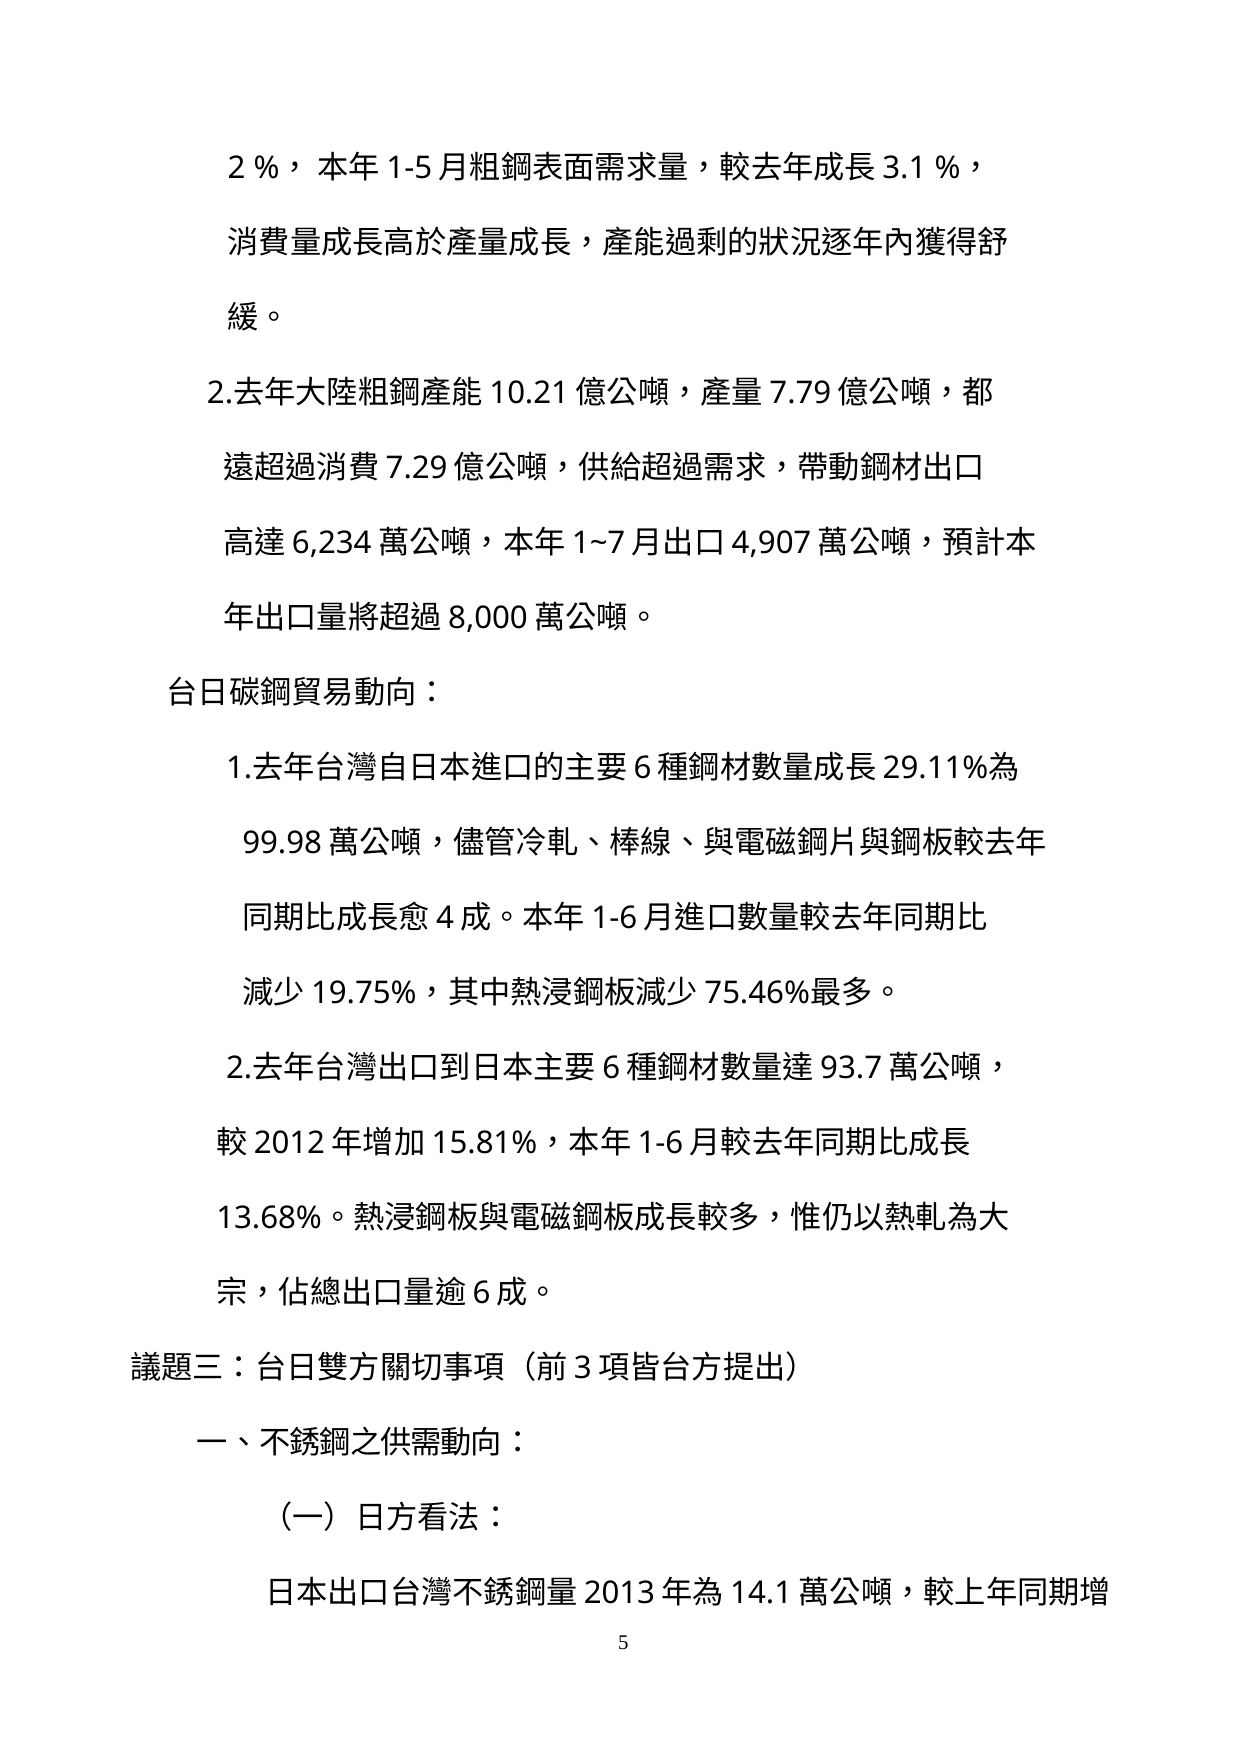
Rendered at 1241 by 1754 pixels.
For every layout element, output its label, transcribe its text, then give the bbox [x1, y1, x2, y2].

text 2 %， 本年1-5月粗鋼表面需求量，較去年成長3.1 %， [195, 127, 1116, 202]
text 較2012年增加15.81%，本年1-6月較去年同期比成長 [159, 1102, 1116, 1177]
text 緩。 [195, 277, 1116, 352]
text 年出口量將超過8,000萬公噸。 [190, 577, 1116, 652]
text 遠超過消費7.29億公噸，供給超過需求，帶動鋼材出口 [190, 427, 1116, 502]
text 議題三：台日雙方關切事項（前3項皆台方提出） [130, 1327, 1116, 1402]
text 台日碳鋼貿易動向： [150, 652, 1116, 727]
text 13.68%。熱浸鋼板與電磁鋼板成長較多，惟仍以熱軋為大 [159, 1177, 1116, 1252]
text 日本出口台灣不銹鋼量2013年為14.1萬公噸，較上年同期增 [167, 1552, 1116, 1627]
text 1.去年台灣自日本進口的主要6種鋼材數量成長29.11%為 [218, 727, 1116, 802]
text 一、不銹鋼之供需動向： [130, 1402, 1116, 1477]
text 宗，佔總出口量逾6成。 [159, 1252, 1116, 1327]
text 同期比成長愈4成。本年1-6月進口數量較去年同期比 [218, 877, 1116, 952]
text （一）日方看法： [261, 1477, 1116, 1552]
text 高達6,234萬公噸，本年1~7月出口4,907萬公噸，預計本 [190, 502, 1116, 577]
text 消費量成長高於產量成長，產能過剩的狀況逐年內獲得舒 [195, 202, 1116, 277]
text 減少19.75%，其中熱浸鋼板減少75.46%最多。 [218, 952, 1116, 1027]
text 2.去年台灣出口到日本主要6種鋼材數量達93.7萬公噸， [218, 1027, 1116, 1102]
text 99.98萬公噸，儘管冷軋、棒線、與電磁鋼片與鋼板較去年 [218, 802, 1116, 877]
text 2.去年大陸粗鋼產能10.21億公噸，產量7.79億公噸，都 [190, 352, 1116, 427]
